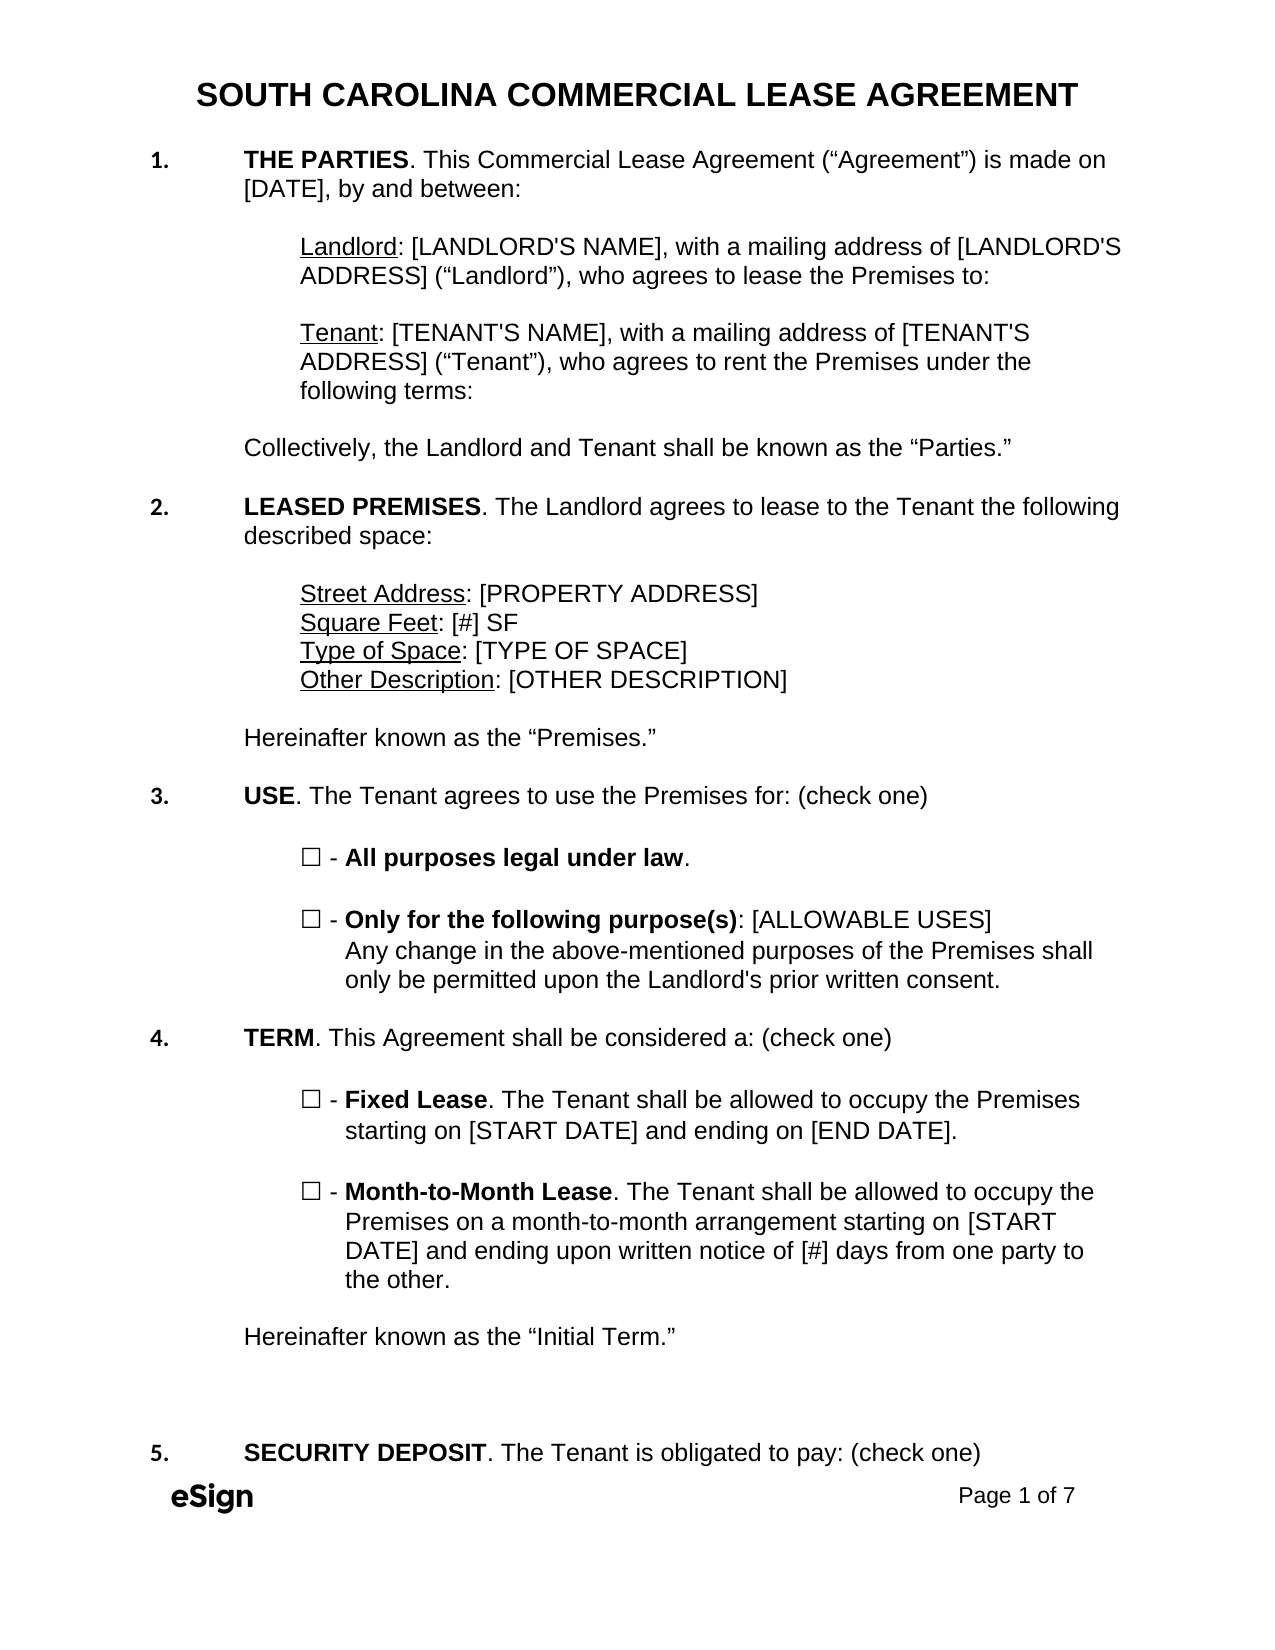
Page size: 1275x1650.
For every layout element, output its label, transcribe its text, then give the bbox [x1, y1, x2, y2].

text ☐ - Only for the following purpose(s): [ALLOWABLE USES] [300, 902, 1125, 936]
text Other Description: [OTHER DESCRIPTION] [300, 665, 1125, 694]
text Tenant: [TENANT'S NAME], with a mailing address of [TENANT'S ADDRESS] (“Tenant”), who agrees to rent the Premises under the following terms: [300, 318, 1125, 404]
text Street Address: [PROPERTY ADDRESS] [300, 579, 1125, 607]
text Premises on a month-to-month arrangement starting on [START DATE] and ending upon written notice of [#] days from one party to the other. [345, 1207, 1125, 1293]
list LEASED PREMISES. The Landlord agrees to lease to the Tenant the following described space: [150, 491, 1125, 550]
text ☐ - Month-to-Month Lease. The Tenant shall be allowed to occupy the [300, 1173, 1125, 1207]
text Hereinafter known as the “Premises.” [244, 722, 1125, 751]
list SECURITY DEPOSIT. The Tenant is obligated to pay: (check one) [150, 1437, 1125, 1468]
list TERM. This Agreement shall be considered a: (check one) [150, 1022, 1125, 1053]
text Landlord: [LANDLORD'S NAME], with a mailing address of [LANDLORD'S ADDRESS] (“Landlord”), who agrees to lease the Premises to: [300, 232, 1125, 289]
text Collectively, the Landlord and Tenant shall be known as the “Parties.” [244, 433, 1125, 462]
text Square Feet: [#] SF [300, 607, 1125, 636]
text ☐ - Fixed Lease. The Tenant shall be allowed to occupy the Premises [300, 1082, 1125, 1116]
text SOUTH CAROLINA COMMERCIAL LEASE AGREEMENT [150, 75, 1125, 113]
text Hereinafter known as the “Initial Term.” [244, 1322, 1125, 1380]
list THE PARTIES. This Commercial Lease Agreement (“Agreement”) is made on [DATE], by and between: [150, 144, 1125, 203]
text ☐ - All purposes legal under law. [300, 839, 1125, 873]
text Any change in the above-mentioned purposes of the Premises shall only be permitted upon the Landlord's prior written consent. [345, 936, 1125, 994]
text Type of Space: [TYPE OF SPACE] [300, 636, 1125, 665]
text starting on [START DATE] and ending on [END DATE]. [345, 1116, 1125, 1144]
list USE. The Tenant agrees to use the Premises for: (check one) [150, 780, 1125, 811]
